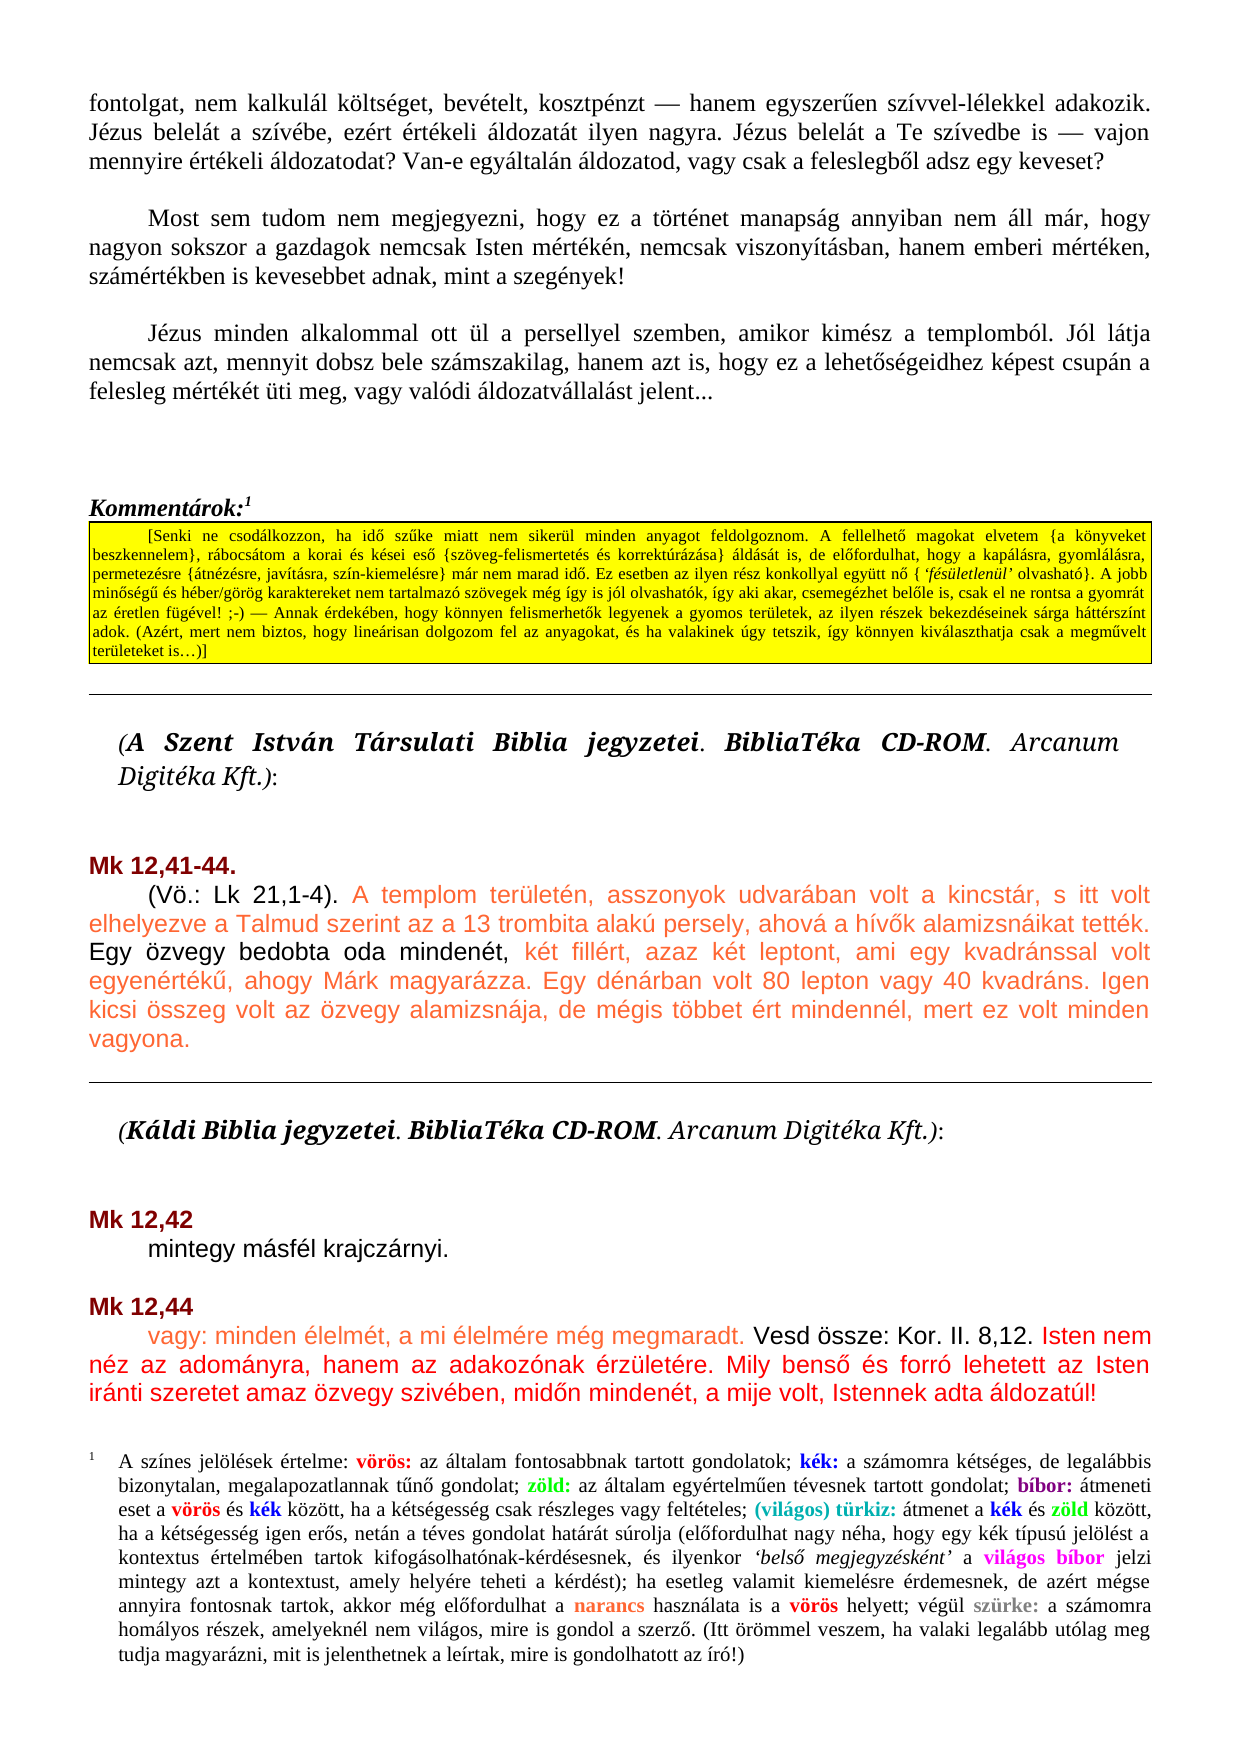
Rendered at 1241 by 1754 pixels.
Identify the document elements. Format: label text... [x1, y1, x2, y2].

text A színes jelölések értelme: vörös: az általam fontosabbnak tartott gondolatok; kék: a számomra kétséges, de legalábbis bizonytalan, megalapozatlannak tűnő gondolat; zöld: az általam egyértelműen tévesnek tartott gondolat; bíbor: átmeneti eset a vörös és kék között, ha a kétségesség csak részleges vagy feltételes; (világos) türkiz: átmenet a kék és zöld között, ha a kétségesség igen erős, netán a téves gondolat határát súrolja (előfordulhat nagy néha, hogy egy kék típusú jelölést a kontextus értelmében tartok kifogásolhatónak-kérdésesnek, és ilyenkor ‘belső megjegyzésként’ a világos bíbor jelzi mintegy azt a kontextust, amely helyére teheti a kérdést); ha esetleg valamit kiemelésre érdemesnek, de azért mégse annyira fontosnak tartok, akkor még előfordulhat a narancs használata is a vörös helyett; végül szürke: a számomra homályos részek, amelyeknél nem világos, mire is gondol a szerző. (Itt örömmel veszem, ha valaki legalább utólag meg tudja magyarázni, mit is jelenthetnek a leírtak, mire is gondolhatott az író!) [88, 1449, 1152, 1665]
text Most sem tudom nem megjegyezni, hogy ez a történet manapság annyiban nem áll már, hogy nagyon sokszor a gazdagok nemcsak Isten mértékén, nemcsak viszonyításban, hanem emberi mértéken, számértékben is kevesebbet adnak, mint a szegények! [88, 203, 1152, 290]
text Mk 12,42 [88, 1205, 1152, 1234]
text Jézus minden alkalommal ott ül a persellyel szemben, amikor kimész a templomból. Jól látja nemcsak azt, mennyit dobsz bele számszakilag, hanem azt is, hogy ez a lehetőségeidhez képest csupán a felesleg mértékét üti meg, vagy valódi áldozatvállalást jelent... [88, 318, 1152, 405]
text fontolgat, nem kalkulál költséget, bevételt, kosztpénzt ― hanem egyszerűen szívvel-lélekkel adakozik. Jézus belelát a szívébe, ezért értékeli áldozatát ilyen nagyra. Jézus belelát a Te szívedbe is ― vajon mennyire értékeli áldozatodat? Van‑e egyáltalán áldozatod, vagy csak a feleslegből adsz egy keveset? [88, 88, 1152, 175]
text (Vö.: Lk 21,1-4). A templom területén, asszonyok udvarában volt a kincstár, s itt volt elhelyezve a Talmud szerint az a 13 trombita alakú persely, ahová a hívők alamizsnáikat tették. Egy özvegy bedobta oda mindenét, két fillért, azaz két leptont, ami egy kvadránssal volt egyenértékű, ahogy Márk magyarázza. Egy dénárban volt 80 lepton vagy 40 kvadráns. Igen kicsi összeg volt az özvegy alamizsnája, de mégis többet ért mindennél, mert ez volt minden vagyona. [88, 880, 1152, 1052]
text Kommentárok: [88, 493, 1152, 521]
text Mk 12,41-44. [88, 851, 1152, 880]
text mintegy másfél krajczárnyi. [88, 1234, 1152, 1263]
text [Senki ne csodálkozzon, ha idő szűke miatt nem sikerül minden anyagot feldolgoznom. A fellelhető magokat elvetem {a könyveket beszkennelem}, rábocsátom a korai és kései eső {szöveg-felismertetés és korrektúrázása} áldását is, de előfordulhat, hogy a kapálásra, gyomlálásra, permetezésre {átnézésre, javításra, szín-kiemelésre} már nem marad idő. Ez esetben az ilyen rész konkollyal együtt nő {‘fésületlenül’ olvasható}. A jobb minőségű és héber/görög karaktereket nem tartalmazó szövegek még így is jól olvashatók, így aki akar, csemegézhet belőle is, csak el ne rontsa a gyomrát az éretlen fügével! ;‑) ― Annak érdekében, hogy könnyen felismerhetők legyenek a gyomos területek, az ilyen részek bekezdéseinek sárga háttérszínt adok. (Azért, mert nem biztos, hogy lineárisan dolgozom fel az anyagokat, és ha valakinek úgy tetszik, így könnyen kiválaszthatja csak a megművelt területeket is…)] [90, 523, 1151, 663]
text (Káldi Biblia jegyzetei. BibliaTéka CD-ROM. Arcanum Digitéka Kft.): [88, 1083, 1152, 1176]
text (A Szent István Társulati Biblia jegyzetei. BibliaTéka CD-ROM. Arcanum Digitéka Kft.): [88, 695, 1152, 822]
text Mk 12,44 [88, 1292, 1152, 1321]
text vagy: minden élelmét, a mi élelmére még megmaradt. Vesd össze: Kor. II. 8,12. Isten nem néz az adományra, hanem az adakozónak érzületére. Mily benső és forró lehetett az Isten iránti szeretet amaz özvegy szivében, midőn mindenét, a mije volt, Istennek adta áldozatúl! [88, 1321, 1152, 1407]
